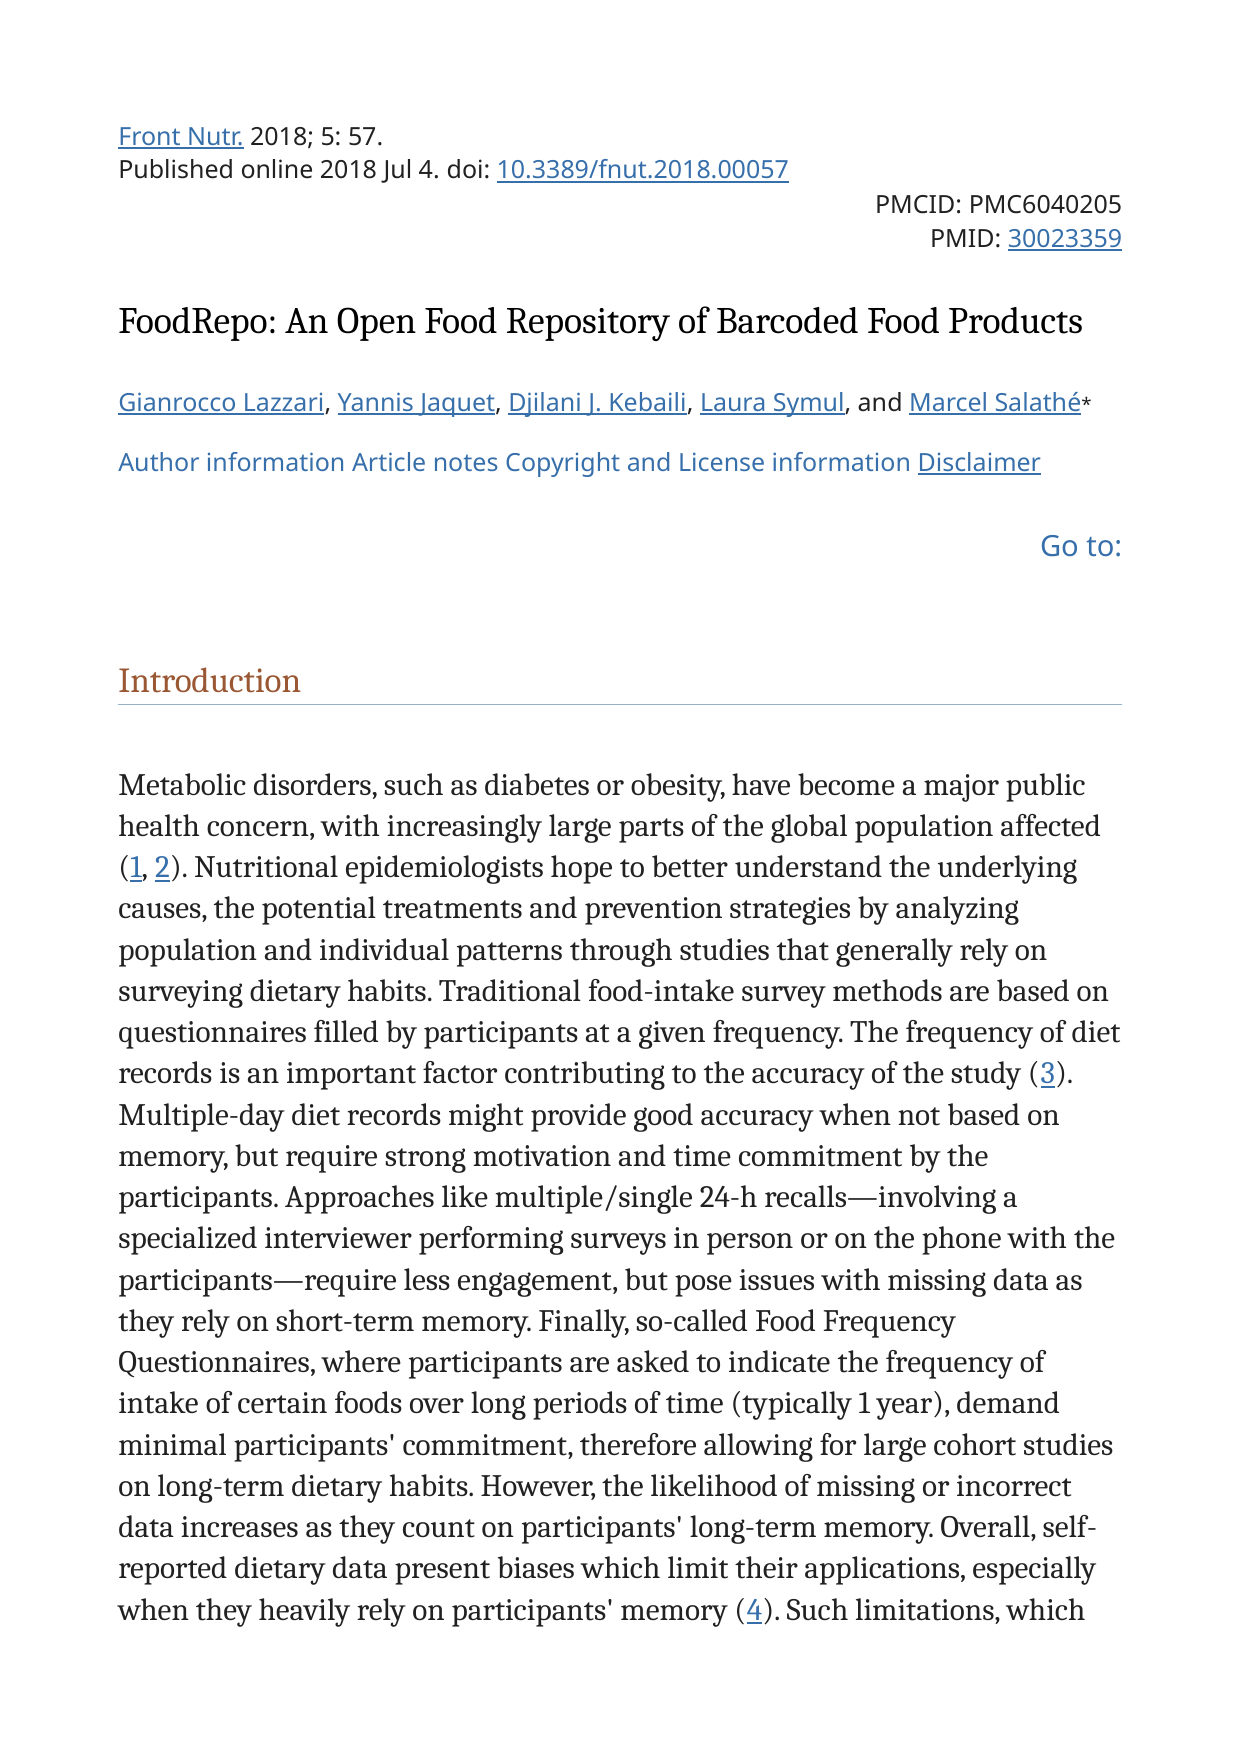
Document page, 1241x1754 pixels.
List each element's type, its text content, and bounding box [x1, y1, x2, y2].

subtitle Introduction [118, 654, 1122, 704]
text Author information Article notes Copyright and License information Disclaimer [118, 444, 1122, 479]
text PMID: 30023359 [118, 220, 1122, 254]
text Front Nutr. 2018; 5: 57. [118, 118, 1122, 152]
text Gianrocco Lazzari, Yannis Jaquet, Djilani J. Kebaili, Laura Symul, and Marcel Salathé* [118, 384, 1122, 419]
text Metabolic disorders, such as diabetes or obesity, have become a major public health concern, with increasingly large parts of the global population affected (1, 2). Nutritional epidemiologists hope to better understand the underlying causes, the potential treatments and prevention strategies by analyzing population and individual patterns through studies that generally rely on surveying dietary habits. Traditional food-intake survey methods are based on questionnaires filled by participants at a given frequency. The frequency of diet records is an important factor contributing to the accuracy of the study (3). Multiple-day diet records might provide good accuracy when not based on memory, but require strong motivation and time commitment by the participants. Approaches like multiple/single 24-h recalls—involving a specialized interviewer performing surveys in person or on the phone with the participants—require less engagement, but pose issues with missing data as they rely on short-term memory. Finally, so-called Food Frequency Questionnaires, where participants are asked to indicate the frequency of intake of certain foods over long periods of time (typically 1 year), demand minimal participants' commitment, therefore allowing for large cohort studies on long-term dietary habits. However, the likelihood of missing or incorrect data increases as they count on participants' long-term memory. Overall, self-reported dietary data present biases which limit their applications, especially when they heavily rely on participants' memory (4). Such limitations, which [118, 767, 1122, 1628]
subtitle FoodRepo: An Open Food Repository of Barcoded Food Products [118, 296, 1122, 343]
text Published online 2018 Jul 4. doi: 10.3389/fnut.2018.00057 [118, 152, 1122, 186]
text Go to: [118, 525, 1122, 565]
text PMCID: PMC6040205 [118, 186, 1122, 220]
